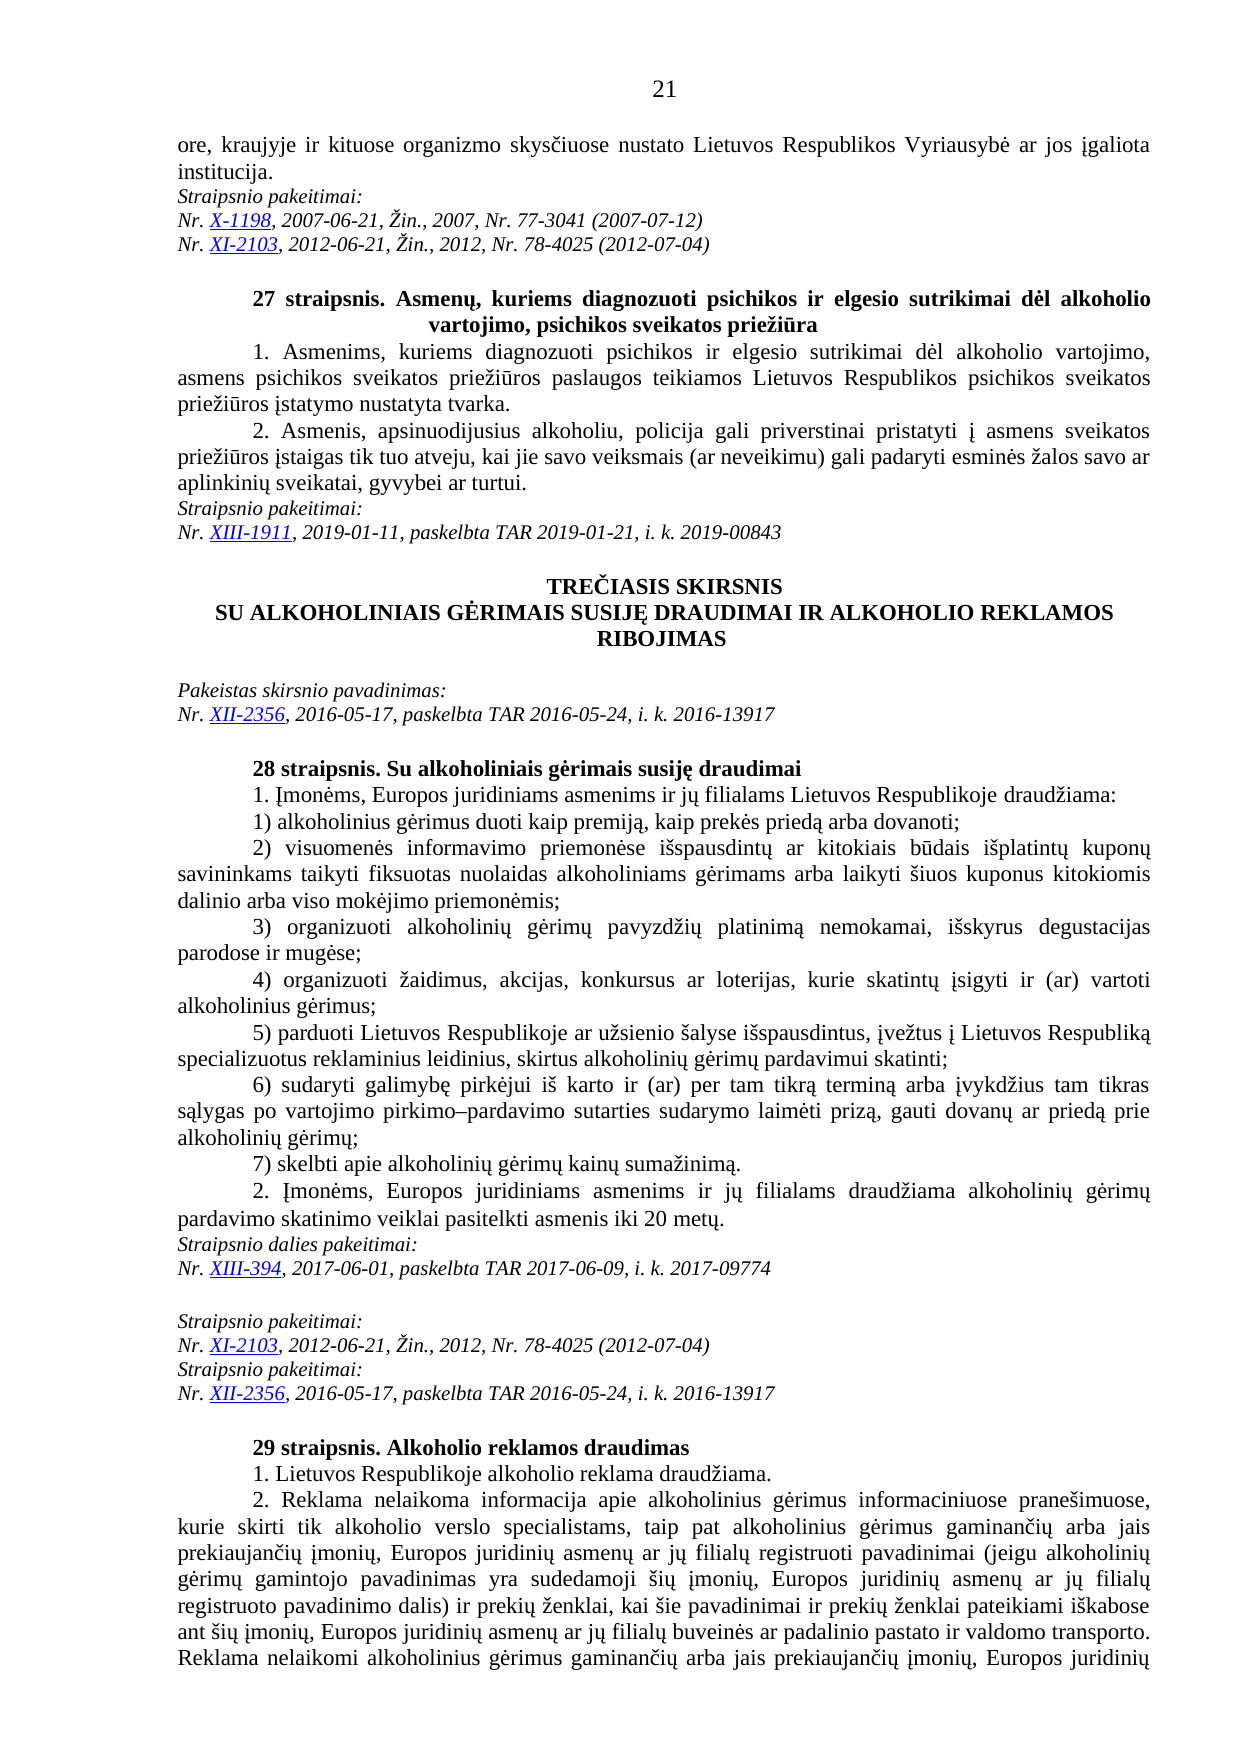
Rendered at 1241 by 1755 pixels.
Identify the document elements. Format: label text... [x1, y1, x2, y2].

text Straipsnio pakeitimai: [177, 1357, 1152, 1381]
text 1. Asmenims, kuriems diagnozuoti psichikos ir elgesio sutrikimai dėl alkoholio vartojimo, asmens psichikos sveikatos priežiūros paslaugos teikiamos Lietuvos Respublikos psichikos sveikatos priežiūros įstatymo nustatyta tvarka. [177, 338, 1152, 417]
text 29 straipsnis. Alkoholio reklamos draudimas [177, 1434, 1152, 1460]
text Nr. XI-2103, 2012-06-21, Žin., 2012, Nr. 78-4025 (2012-07-04) [177, 232, 1152, 256]
text Nr. XII-2356, 2016-05-17, paskelbta TAR 2016-05-24, i. k. 2016-13917 [177, 702, 1152, 726]
text Pakeistas skirsnio pavadinimas: [177, 678, 1152, 702]
text 2. Reklama nelaikoma informacija apie alkoholinius gėrimus informaciniuose pranešimuose, kurie skirti tik alkoholio verslo specialistams, taip pat alkoholinius gėrimus gaminančių arba jais prekiaujančių įmonių, Europos juridinių asmenų ar jų filialų registruoti pavadinimai (jeigu alkoholinių gėrimų gamintojo pavadinimas yra sudedamoji šių įmonių, Europos juridinių asmenų ar jų filialų registruoto pavadinimo dalis) ir prekių ženklai, kai šie pavadinimai ir prekių ženklai pateikiami iškabose ant šių įmonių, Europos juridinių asmenų ar jų filialų buveinės ar padalinio pastato ir valdomo transporto. Reklama nelaikomi alkoholinius gėrimus gaminančių arba jais prekiaujančių įmonių, Europos juridinių [177, 1486, 1152, 1671]
text TREČIASIS SKIRSNIS [177, 573, 1152, 599]
text 7) skelbti apie alkoholinių gėrimų kainų sumažinimą. [177, 1150, 1152, 1177]
text 5) parduoti Lietuvos Respublikoje ar užsienio šalyse išspausdintus, įvežtus į Lietuvos Respubliką specializuotus reklaminius leidinius, skirtus alkoholinių gėrimų pardavimui skatinti; [177, 1018, 1152, 1071]
text 1) alkoholinius gėrimus duoti kaip premiją, kaip prekės priedą arba dovanoti; [177, 808, 1152, 834]
text 2. Asmenis, apsinuodijusius alkoholiu, policija gali priverstinai pristatyti į asmens sveikatos priežiūros įstaigas tik tuo atveju, kai jie savo veiksmais (ar neveikimu) gali padaryti esminės žalos savo ar aplinkinių sveikatai, gyvybei ar turtui. [177, 417, 1152, 496]
text 28 straipsnis. Su alkoholiniais gėrimais susiję draudimai [177, 755, 1152, 781]
text 4) organizuoti žaidimus, akcijas, konkursus ar loterijas, kurie skatintų įsigyti ir (ar) vartoti alkoholinius gėrimus; [177, 966, 1152, 1018]
text Straipsnio pakeitimai: [177, 1309, 1152, 1333]
text Straipsnio pakeitimai: [177, 496, 1152, 520]
text Nr. X-1198, 2007-06-21, Žin., 2007, Nr. 77-3041 (2007-07-12) [177, 208, 1152, 232]
text 27 straipsnis. Asmenų, kuriems diagnozuoti psichikos ir elgesio sutrikimai dėl alkoholio vartojimo, psichikos sveikatos priežiūra [252, 285, 1152, 338]
text 3) organizuoti alkoholinių gėrimų pavyzdžių platinimą nemokamai, išskyrus degustacijas parodose ir mugėse; [177, 913, 1152, 966]
text 1. Įmonėms, Europos juridiniams asmenims ir jų filialams Lietuvos Respublikoje draudžiama: [177, 781, 1152, 808]
text 2. Įmonėms, Europos juridiniams asmenims ir jų filialams draudžiama alkoholinių gėrimų pardavimo skatinimo veiklai pasitelkti asmenis iki 20 metų. [177, 1177, 1152, 1232]
text Nr. XIII-394, 2017-06-01, paskelbta TAR 2017-06-09, i. k. 2017-09774 [177, 1256, 1152, 1280]
text 1. Lietuvos Respublikoje alkoholio reklama draudžiama. [177, 1460, 1152, 1486]
text ore, kraujyje ir kituose organizmo skysčiuose nustato Lietuvos Respublikos Vyriausybė ar jos įgaliota institucija. [177, 131, 1152, 184]
text Straipsnio dalies pakeitimai: [177, 1232, 1152, 1256]
text 6) sudaryti galimybę pirkėjui iš karto ir (ar) per tam tikrą terminą arba įvykdžius tam tikras sąlygas po vartojimo pirkimo–pardavimo sutarties sudarymo laimėti prizą, gauti dovanų ar priedą prie alkoholinių gėrimų; [177, 1071, 1152, 1150]
text 2) visuomenės informavimo priemonėse išspausdintų ar kitokiais būdais išplatintų kuponų savininkams taikyti fiksuotas nuolaidas alkoholiniams gėrimams arba laikyti šiuos kuponus kitokiomis dalinio arba viso mokėjimo priemonėmis; [177, 834, 1152, 913]
text Nr. XI-2103, 2012-06-21, Žin., 2012, Nr. 78-4025 (2012-07-04) [177, 1333, 1152, 1357]
text Straipsnio pakeitimai: [177, 184, 1152, 208]
text Nr. XIII-1911, 2019-01-11, paskelbta TAR 2019-01-21, i. k. 2019-00843 [177, 520, 1152, 544]
text Nr. XII-2356, 2016-05-17, paskelbta TAR 2016-05-24, i. k. 2016-13917 [177, 1381, 1152, 1405]
text SU ALKOHOLINIAIS GĖRIMAIS SUSIJĘ DRAUDIMAI IR ALKOHOLIO REKLAMOS RIBOJIMAS [177, 599, 1152, 652]
